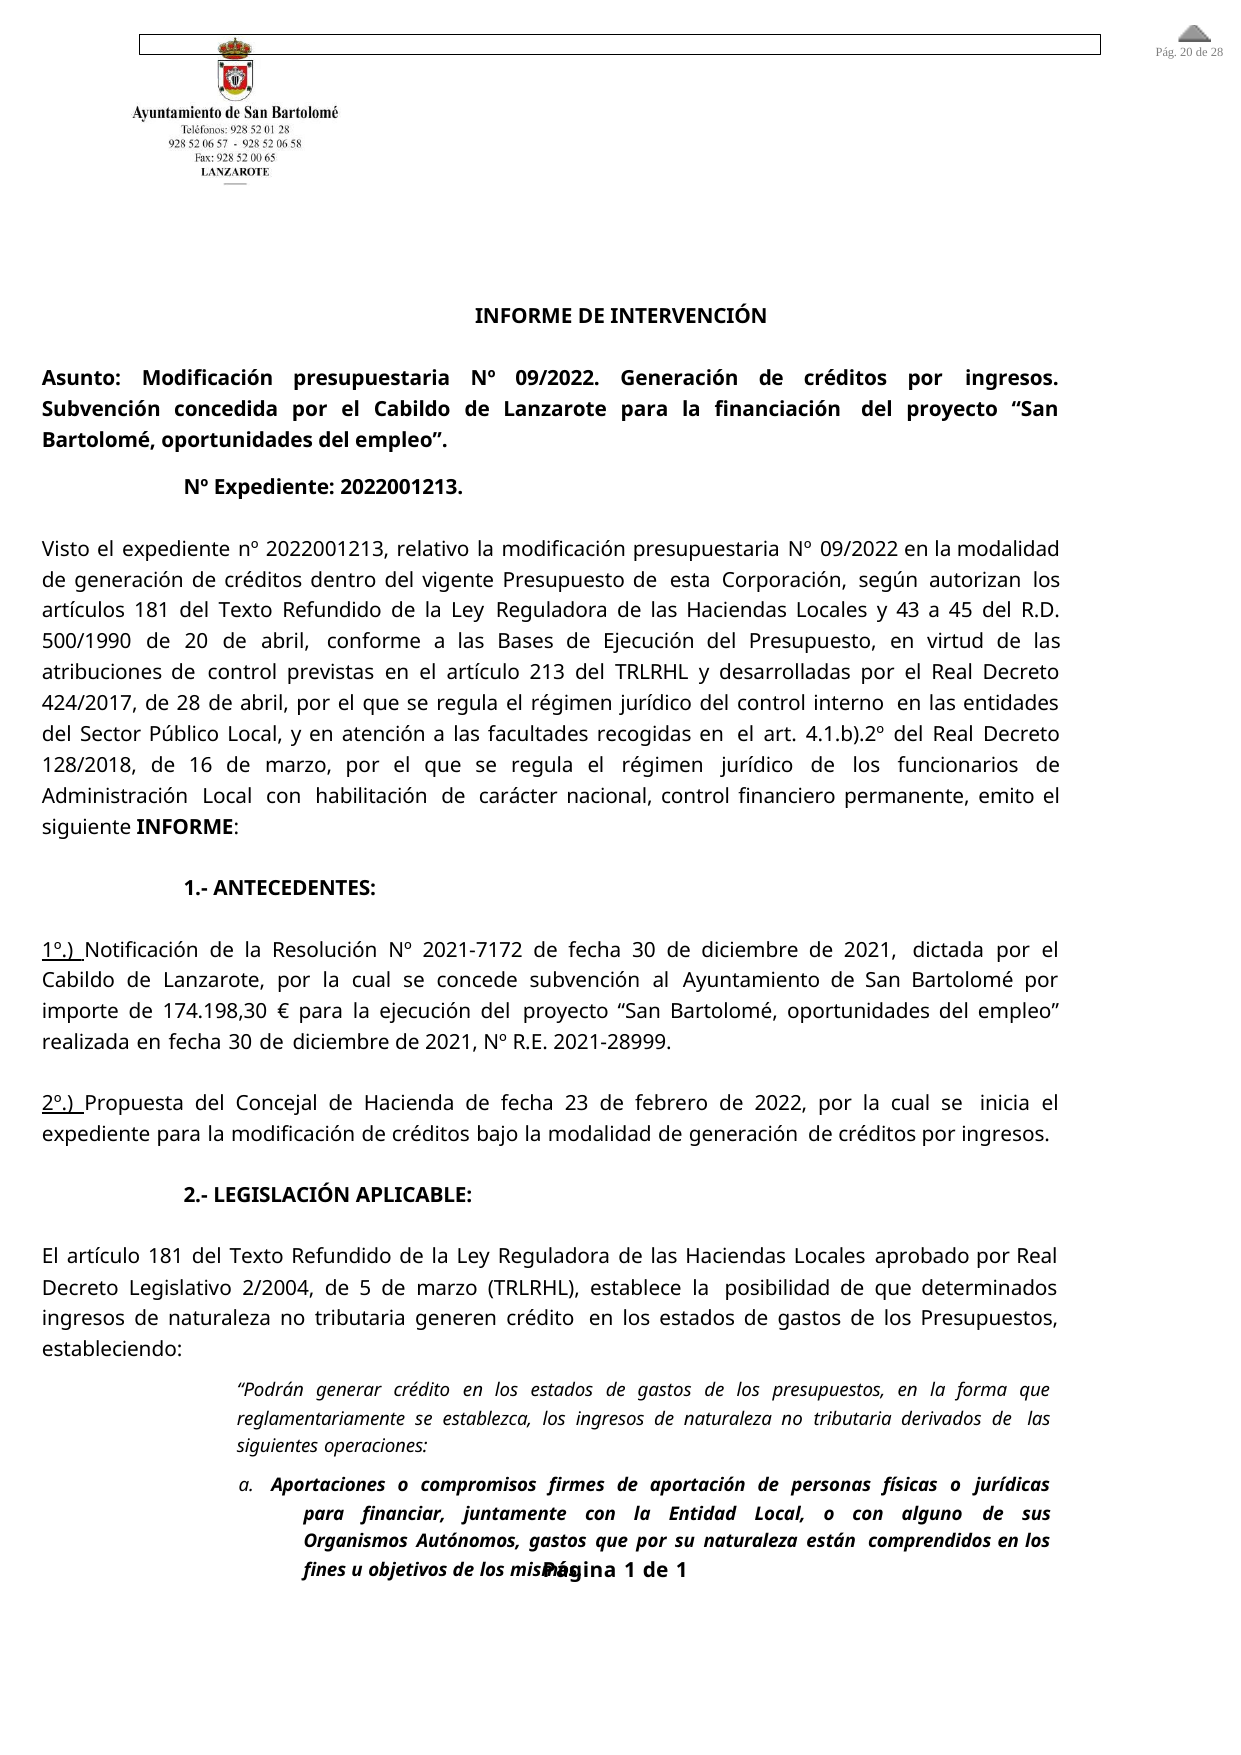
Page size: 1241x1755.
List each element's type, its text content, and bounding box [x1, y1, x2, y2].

picture [1177, 25, 1211, 42]
text 2º.) Propuesta del Concejal de Hacienda de fecha 23 de febrero de 2022, por la cual se inicia el expediente para la modificación de créditos bajo la modalidad de generación de créditos por ingresos. [42, 1088, 1058, 1147]
text 2.- LEGISLACIÓN APLICABLE: [183, 1180, 1236, 1209]
text 1.- ANTECEDENTES: [183, 873, 1236, 902]
text 1º.) Notificación de la Resolución Nº 2021-7172 de fecha 30 de diciembre de 2021, dictada por el Cabildo de Lanzarote, por la cual se concede subvención al Ayuntamiento de San Bartolomé por importe de 174.198,30 € para la ejecución del proyecto “San Bartolomé, oportunidades del empleo” realizada en fecha 30 de diciembre de 2021, Nº R.E. 2021-28999. [42, 935, 1059, 1055]
text El artículo 181 del Texto Refundido de la Ley Reguladora de las Haciendas Locales aprobado por Real Decreto Legislativo 2/2004, de 5 de marzo (TRLRHL), establece la posibilidad de que determinados ingresos de naturaleza no tributaria generen crédito en los estados de gastos de los Presupuestos, estableciendo: [42, 1242, 1058, 1363]
picture [140, 36, 341, 54]
text Visto el expediente nº 2022001213, relativo la modificación presupuestaria Nº 09/2022 en la modalidad de generación de créditos dentro del vigente Presupuesto de esta Corporación, según autorizan los artículos 181 del Texto Refundido de la Ley Reguladora de las Haciendas Locales y 43 a 45 del R.D. 500/1990 de 20 de abril, conforme a las Bases de Ejecución del Presupuesto, en virtud de las atribuciones de control previstas en el artículo 213 del TRLRHL y desarrolladas por el Real Decreto 424/2017, de 28 de abril, por el que se regula el régimen jurídico del control interno en las entidades del Sector Público Local, y en atención a las facultades recogidas en el art. 4.1.b).2º del Real Decreto 128/2018, de 16 de marzo, por el que se regula el régimen jurídico de los funcionarios de Administración Local con habilitación de carácter nacional, control financiero permanente, emito el siguiente INFORME: [42, 534, 1060, 841]
list Aportaciones o compromisos firmes de aportación de personas físicas o jurídicas para financiar, juntamente con la Entidad Local, o con alguno de sus Organismos Autónomos, gastos que por su naturaleza están comprendidos en los fines u objetivos de los mismos. [238, 1472, 1051, 1581]
text Asunto: Modificación presupuestaria Nº 09/2022. Generación de créditos por ingresos. Subvención concedida por el Cabildo de Lanzarote para la financiación del proyecto “San Bartolomé, oportunidades del empleo”. [42, 363, 1059, 453]
text “Podrán generar crédito en los estados de gastos de los presupuestos, en la forma que reglamentariamente se establezca, los ingresos de naturaleza no tributaria derivados de las siguientes operaciones: [237, 1377, 1050, 1458]
text Nº Expediente: 2022001213. [183, 472, 1236, 501]
text INFORME DE INTERVENCIÓN [175, 302, 1067, 330]
picture [130, 36, 341, 186]
